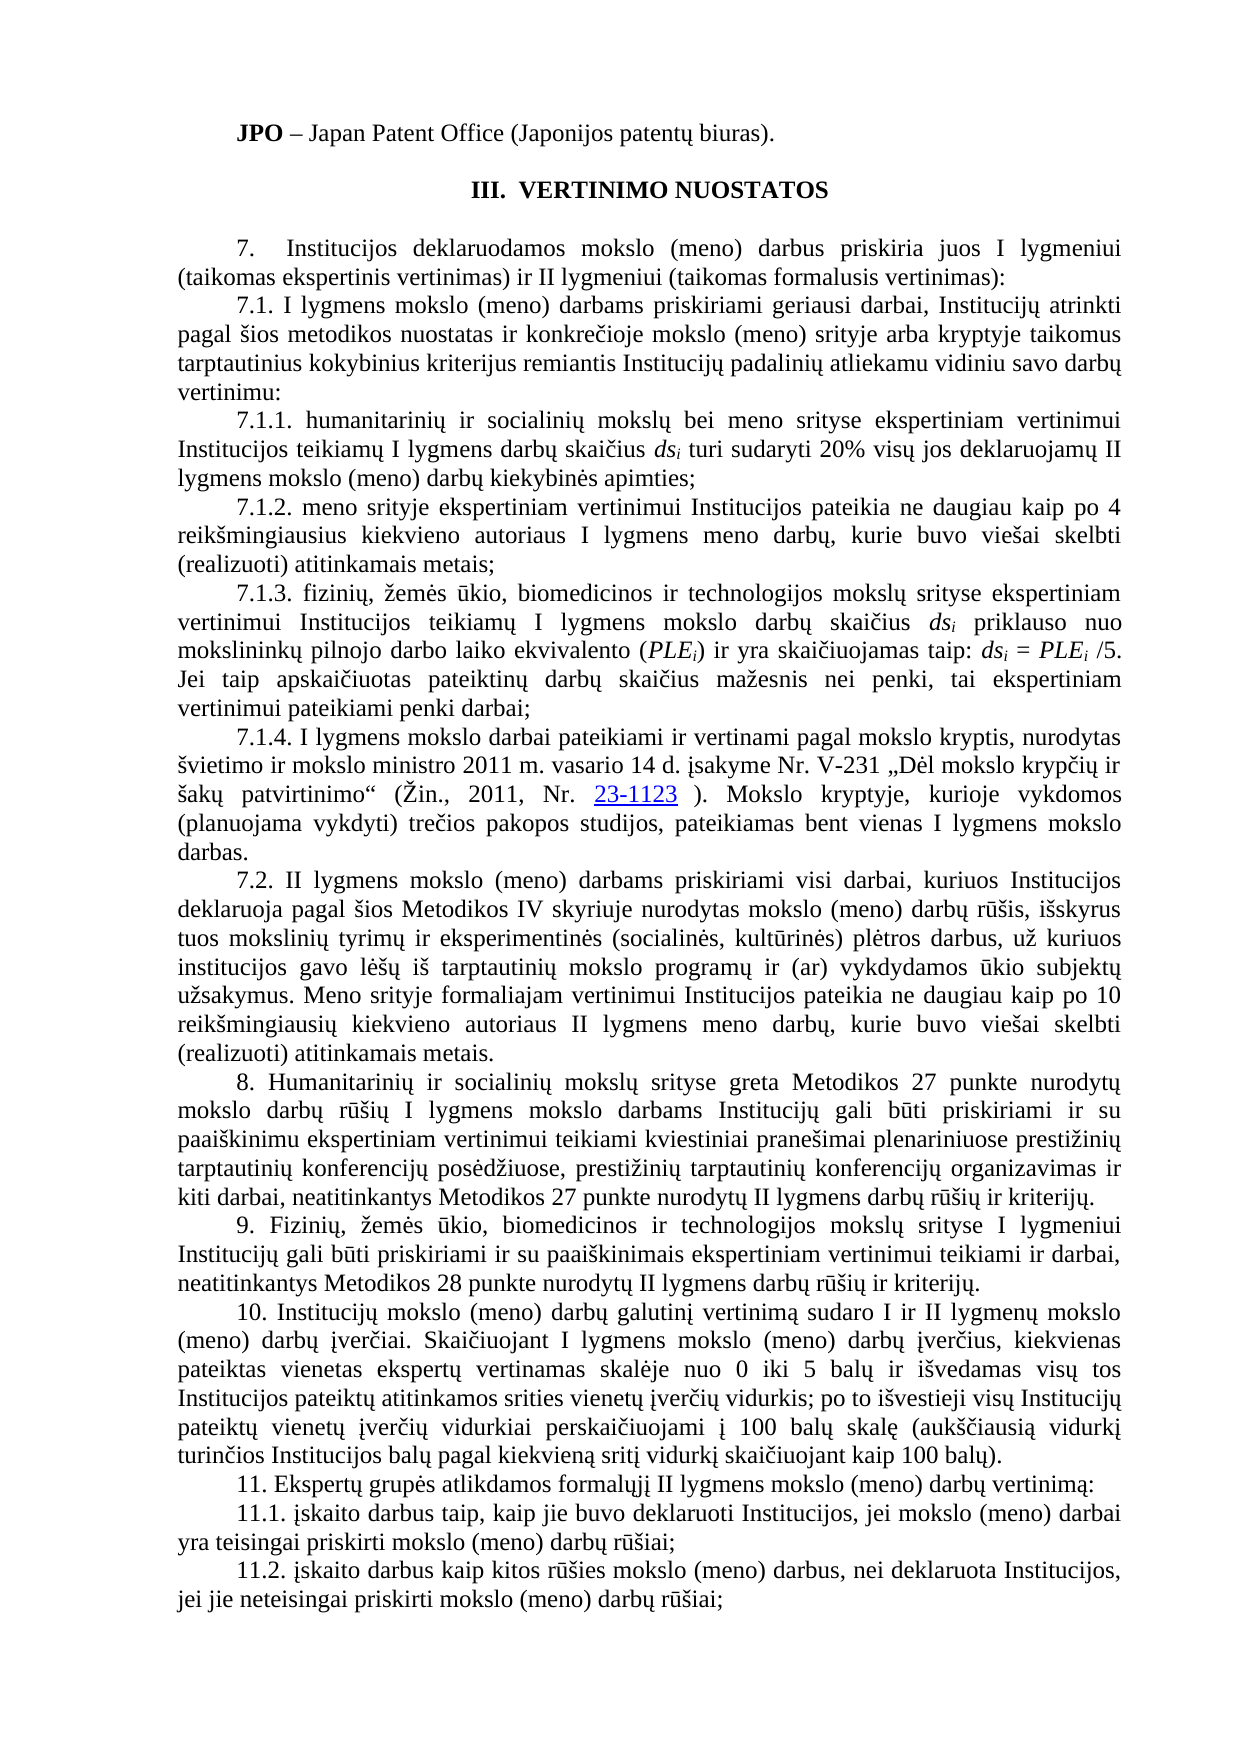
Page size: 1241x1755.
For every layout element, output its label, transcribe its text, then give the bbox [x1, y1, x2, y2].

text JPO – Japan Patent Office (Japonijos patentų biuras). [177, 118, 1122, 147]
text 7. Institucijos deklaruodamos mokslo (meno) darbus priskiria juos I lygmeniui (taikomas ekspertinis vertinimas) ir II lygmeniui (taikomas formalusis vertinimas): [177, 233, 1122, 291]
text 7.1. I lygmens mokslo (meno) darbams priskiriami geriausi darbai, Institucijų atrinkti pagal šios metodikos nuostatas ir konkrečioje mokslo (meno) srityje arba kryptyje taikomus tarptautinius kokybinius kriterijus remiantis Institucijų padalinių atliekamu vidiniu savo darbų vertinimu: [177, 291, 1122, 406]
text 10. Institucijų mokslo (meno) darbų galutinį vertinimą sudaro I ir II lygmenų mokslo (meno) darbų įverčiai. Skaičiuojant I lygmens mokslo (meno) darbų įverčius, kiekvienas pateiktas vienetas ekspertų vertinamas skalėje nuo 0 iki 5 balų ir išvedamas visų tos Institucijos pateiktų atitinkamos srities vienetų įverčių vidurkis; po to išvestieji visų Institucijų pateiktų vienetų įverčių vidurkiai perskaičiuojami į 100 balų skalę (aukščiausią vidurkį turinčios Institucijos balų pagal kiekvieną sritį vidurkį skaičiuojant kaip 100 balų). [177, 1297, 1122, 1469]
text 11.1. įskaito darbus taip, kaip jie buvo deklaruoti Institucijos, jei mokslo (meno) darbai yra teisingai priskirti mokslo (meno) darbų rūšiai; [177, 1498, 1122, 1556]
text 7.1.4. I lygmens mokslo darbai pateikiami ir vertinami pagal mokslo kryptis, nurodytas švietimo ir mokslo ministro 2011 m. vasario 14 d. įsakyme Nr. V-231 „Dėl mokslo krypčių ir šakų patvirtinimo“ (Žin., 2011, Nr. 23-1123 ). Mokslo kryptyje, kurioje vykdomos (planuojama vykdyti) trečios pakopos studijos, pateikiamas bent vienas I lygmens mokslo darbas. [177, 722, 1122, 866]
text 11. Ekspertų grupės atlikdamos formalųjį II lygmens mokslo (meno) darbų vertinimą: [177, 1469, 1122, 1498]
text 11.2. įskaito darbus kaip kitos rūšies mokslo (meno) darbus, nei deklaruota Institucijos, jei jie neteisingai priskirti mokslo (meno) darbų rūšiai; [177, 1556, 1122, 1613]
text 7.1.3. fizinių, žemės ūkio, biomedicinos ir technologijos mokslų srityse ekspertiniam vertinimui Institucijos teikiamų I lygmens mokslo darbų skaičius dsi priklauso nuo mokslininkų pilnojo darbo laiko ekvivalento (PLEi) ir yra skaičiuojamas taip: dsi = PLEi /5. Jei taip apskaičiuotas pateiktinų darbų skaičius mažesnis nei penki, tai ekspertiniam vertinimui pateikiami penki darbai; [177, 578, 1122, 722]
text 8. Humanitarinių ir socialinių mokslų srityse greta Metodikos 27 punkte nurodytų mokslo darbų rūšių I lygmens mokslo darbams Institucijų gali būti priskiriami ir su paaiškinimu ekspertiniam vertinimui teikiami kviestiniai pranešimai plenariniuose prestižinių tarptautinių konferencijų posėdžiuose, prestižinių tarptautinių konferencijų organizavimas ir kiti darbai, neatitinkantys Metodikos 27 punkte nurodytų II lygmens darbų rūšių ir kriterijų. [177, 1067, 1122, 1211]
text 9. Fizinių, žemės ūkio, biomedicinos ir technologijos mokslų srityse I lygmeniui Institucijų gali būti priskiriami ir su paaiškinimais ekspertiniam vertinimui teikiami ir darbai, neatitinkantys Metodikos 28 punkte nurodytų II lygmens darbų rūšių ir kriterijų. [177, 1211, 1122, 1297]
text 7.1.1. humanitarinių ir socialinių mokslų bei meno srityse ekspertiniam vertinimui Institucijos teikiamų I lygmens darbų skaičius dsi turi sudaryti 20% visų jos deklaruojamų II lygmens mokslo (meno) darbų kiekybinės apimties; [177, 406, 1122, 492]
text 7.2. II lygmens mokslo (meno) darbams priskiriami visi darbai, kuriuos Institucijos deklaruoja pagal šios Metodikos IV skyriuje nurodytas mokslo (meno) darbų rūšis, išskyrus tuos mokslinių tyrimų ir eksperimentinės (socialinės, kultūrinės) plėtros darbus, už kuriuos institucijos gavo lėšų iš tarptautinių mokslo programų ir (ar) vykdydamos ūkio subjektų užsakymus. Meno srityje formaliajam vertinimui Institucijos pateikia ne daugiau kaip po 10 reikšmingiausių kiekvieno autoriaus II lygmens meno darbų, kurie buvo viešai skelbti (realizuoti) atitinkamais metais. [177, 866, 1122, 1067]
text III. VERTINIMO NUOSTATOS [177, 176, 1122, 204]
text 7.1.2. meno srityje ekspertiniam vertinimui Institucijos pateikia ne daugiau kaip po 4 reikšmingiausius kiekvieno autoriaus I lygmens meno darbų, kurie buvo viešai skelbti (realizuoti) atitinkamais metais; [177, 492, 1122, 578]
